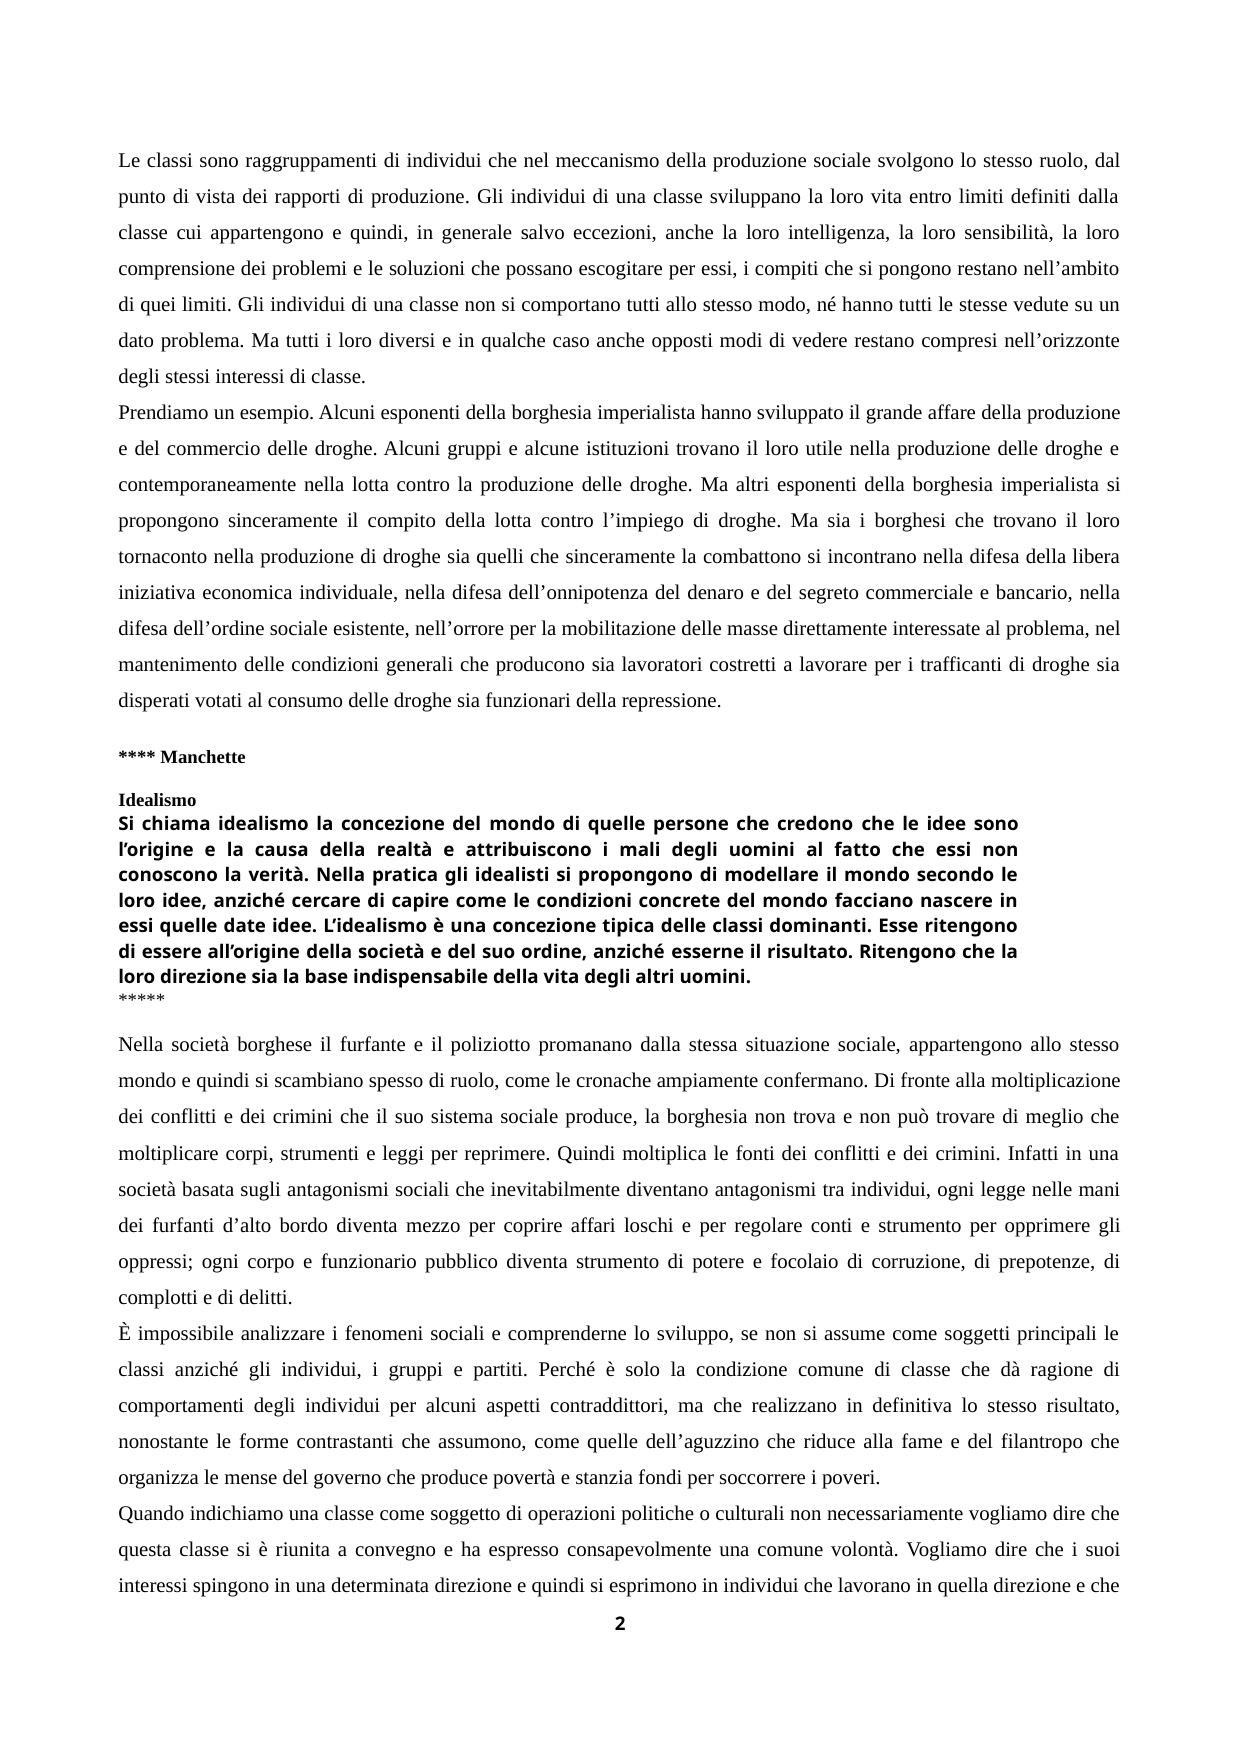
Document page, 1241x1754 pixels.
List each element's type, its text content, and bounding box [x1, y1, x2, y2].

text Le classi sono raggruppamenti di individui che nel meccanismo della produzione sociale svolgono lo stesso ruolo, dal punto di vista dei rapporti di produzione. Gli individui di una classe sviluppano la loro vita entro limiti definiti dalla classe cui appartengono e quindi, in generale salvo eccezioni, anche la loro intelligenza, la loro sensibilità, la loro comprensione dei problemi e le soluzioni che possano escogitare per essi, i compiti che si pongono restano nell’ambito di quei limiti. Gli individui di una classe non si comportano tutti allo stesso modo, né hanno tutti le stesse vedute su un dato problema. Ma tutti i loro diversi e in qualche caso anche opposti modi di vedere restano compresi nell’orizzonte degli stessi interessi di classe. [118, 148, 1122, 388]
text Prendiamo un esempio. Alcuni esponenti della borghesia imperialista hanno sviluppato il grande affare della produzione e del commercio delle droghe. Alcuni gruppi e alcune istituzioni trovano il loro utile nella produzione delle droghe e contemporaneamente nella lotta contro la produzione delle droghe. Ma altri esponenti della borghesia imperialista si propongono sinceramente il compito della lotta contro l’impiego di droghe. Ma sia i borghesi che trovano il loro tornaconto nella produzione di droghe sia quelli che sinceramente la combattono si incontrano nella difesa della libera iniziativa economica individuale, nella difesa dell’onnipotenza del denaro e del segreto commerciale e bancario, nella difesa dell’ordine sociale esistente, nell’orrore per la mobilitazione delle masse direttamente interessate al problema, nel mantenimento delle condizioni generali che producono sia lavoratori costretti a lavorare per i trafficanti di droghe sia disperati votati al consumo delle droghe sia funzionari della repressione. [118, 400, 1122, 712]
text Nella società borghese il furfante e il poliziotto promanano dalla stessa situazione sociale, appartengono allo stesso mondo e quindi si scambiano spesso di ruolo, come le cronache ampiamente confermano. Di fronte alla moltiplicazione dei conflitti e dei crimini che il suo sistema sociale produce, la borghesia non trova e non può trovare di meglio che moltiplicare corpi, strumenti e leggi per reprimere. Quindi moltiplica le fonti dei conflitti e dei crimini. Infatti in una società basata sugli antagonismi sociali che inevitabilmente diventano antagonismi tra individui, ogni legge nelle mani dei furfanti d’alto bordo diventa mezzo per coprire affari loschi e per regolare conti e strumento per opprimere gli oppressi; ogni corpo e funzionario pubblico diventa strumento di potere e focolaio di corruzione, di prepotenze, di complotti e di delitti. [118, 1032, 1122, 1309]
text Si chiama idealismo la concezione del mondo di quelle persone che credono che le idee sono l’origine e la causa della realtà e attribuiscono i mali degli uomini al fatto che essi non conoscono la verità. Nella pratica gli idealisti si propongono di modellare il mondo secondo le loro idee, anziché cercare di capire come le condizioni concrete del mondo facciano nascere in essi quelle date idee. L’idealismo è una concezione tipica delle classi dominanti. Esse ritengono di essere all’origine della società e del suo ordine, anziché esserne il risultato. Ritengono che la loro direzione sia la base indispensabile della vita degli altri uomini. [118, 811, 1019, 989]
text Quando indichiamo una classe come soggetto di operazioni politiche o culturali non necessariamente vogliamo dire che questa classe si è riunita a convegno e ha espresso consapevolmente una comune volontà. Vogliamo dire che i suoi interessi spingono in una determinata direzione e quindi si esprimono in individui che lavorano in quella direzione e che [118, 1501, 1122, 1597]
text ***** [118, 989, 1019, 1011]
text **** Manchette [118, 746, 1019, 767]
text Idealismo [118, 789, 1019, 811]
text È impossibile analizzare i fenomeni sociali e comprenderne lo sviluppo, se non si assume come soggetti principali le classi anziché gli individui, i gruppi e partiti. Perché è solo la condizione comune di classe che dà ragione di comportamenti degli individui per alcuni aspetti contraddittori, ma che realizzano in definitiva lo stesso risultato, nonostante le forme contrastanti che assumono, come quelle dell’aguzzino che riduce alla fame e del filantropo che organizza le mense del governo che produce povertà e stanzia fondi per soccorrere i poveri. [118, 1321, 1122, 1489]
